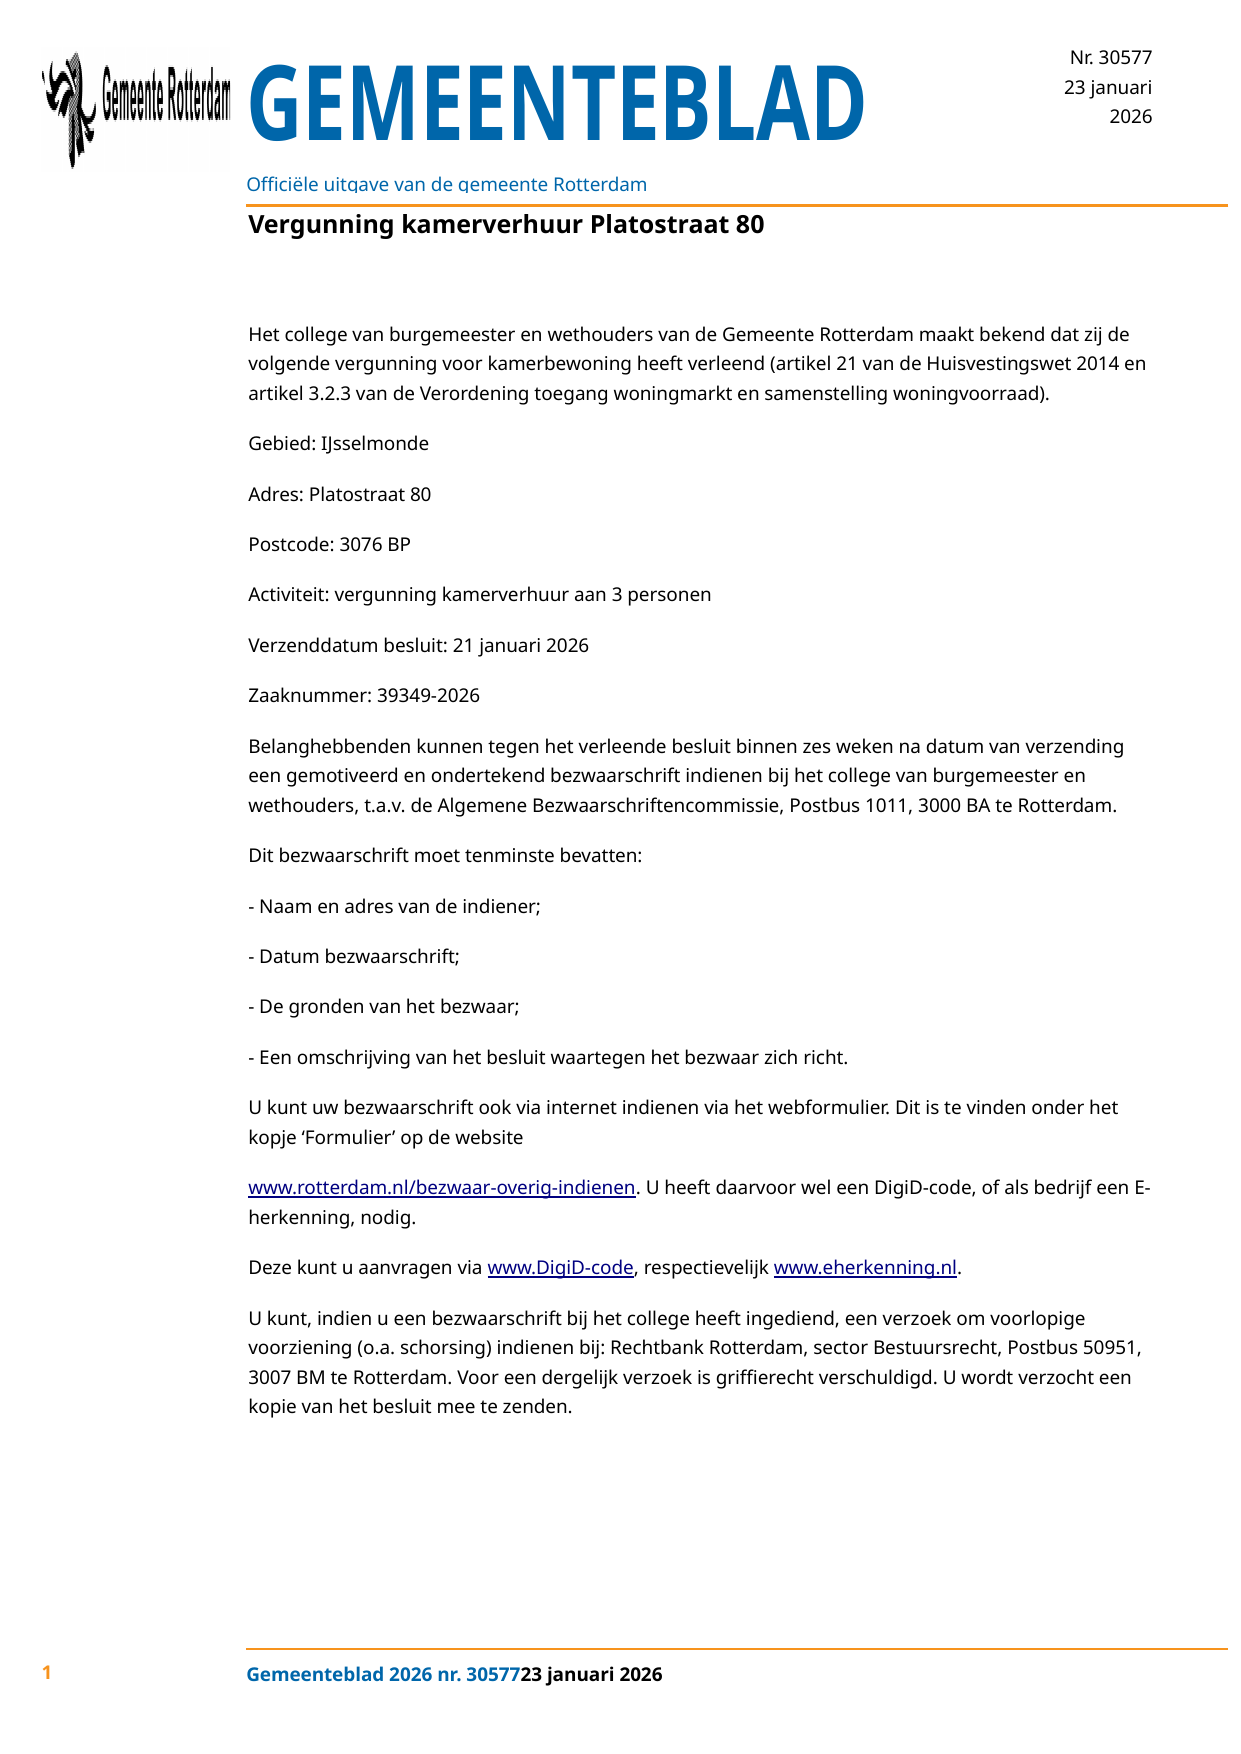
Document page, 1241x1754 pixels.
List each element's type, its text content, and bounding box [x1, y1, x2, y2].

text Belanghebbenden kunnen tegen het verleende besluit binnen zes weken na datum van verzending een gemotiveerd en ondertekend bezwaarschrift indienen bij het college van burgemeester en wethouders, t.a.v. de Algemene Bezwaarschriftencommissie, Postbus 1011, 3000 BA te Rotterdam. [248, 733, 1152, 818]
picture [41, 47, 231, 172]
text Gebied: IJsselmonde [248, 430, 1152, 456]
text Dit bezwaarschrift moet tenminste bevatten: [248, 842, 1152, 868]
text Activiteit: vergunning kamerverhuur aan 3 personen [248, 582, 1152, 607]
text U kunt uw bezwaarschrift ook via internet indienen via het webformulier. Dit is te vinden onder het kopje ‘Formulier’ op de website [248, 1094, 1152, 1150]
text - Naam en adres van de indiener; [248, 893, 1152, 918]
text Verzenddatum besluit: 21 januari 2026 [248, 632, 1152, 658]
text Deze kunt u aanvragen via www.DigiD-code, respectievelijk www.eherkenning.nl. [248, 1254, 1152, 1280]
text www.rotterdam.nl/bezwaar-overig-indienen. U heeft daarvoor wel een DigiD-code, of als bedrijf een E-herkenning, nodig. [248, 1174, 1152, 1230]
text Het college van burgemeester en wethouders van de Gemeente Rotterdam maakt bekend dat zij de volgende vergunning voor kamerbewoning heeft verleend (artikel 21 van de Huisvestingswet 2014 en artikel 3.2.3 van de Verordening toegang woningmarkt en samenstelling woningvoorraad). [248, 321, 1152, 406]
text - Een omschrijving van het besluit waartegen het bezwaar zich richt. [248, 1044, 1152, 1070]
text - De gronden van het bezwaar; [248, 994, 1152, 1019]
text Zaaknummer: 39349-2026 [248, 682, 1152, 708]
text Postcode: 3076 BP [248, 531, 1152, 557]
text U kunt, indien u een bezwaarschrift bij het college heeft ingediend, een verzoek om voorlopige voorziening (o.a. schorsing) indienen bij: Rechtbank Rotterdam, sector Bestuursrecht, Postbus 50951, 3007 BM te Rotterdam. Voor een dergelijk verzoek is griffierecht verschuldigd. U wordt verzocht een kopie van het besluit mee te zenden. [248, 1305, 1152, 1419]
text Vergunning kamerverhuur Platostraat 80 [248, 207, 1152, 241]
text Adres: Platostraat 80 [248, 481, 1152, 506]
text - Datum bezwaarschrift; [248, 943, 1152, 969]
